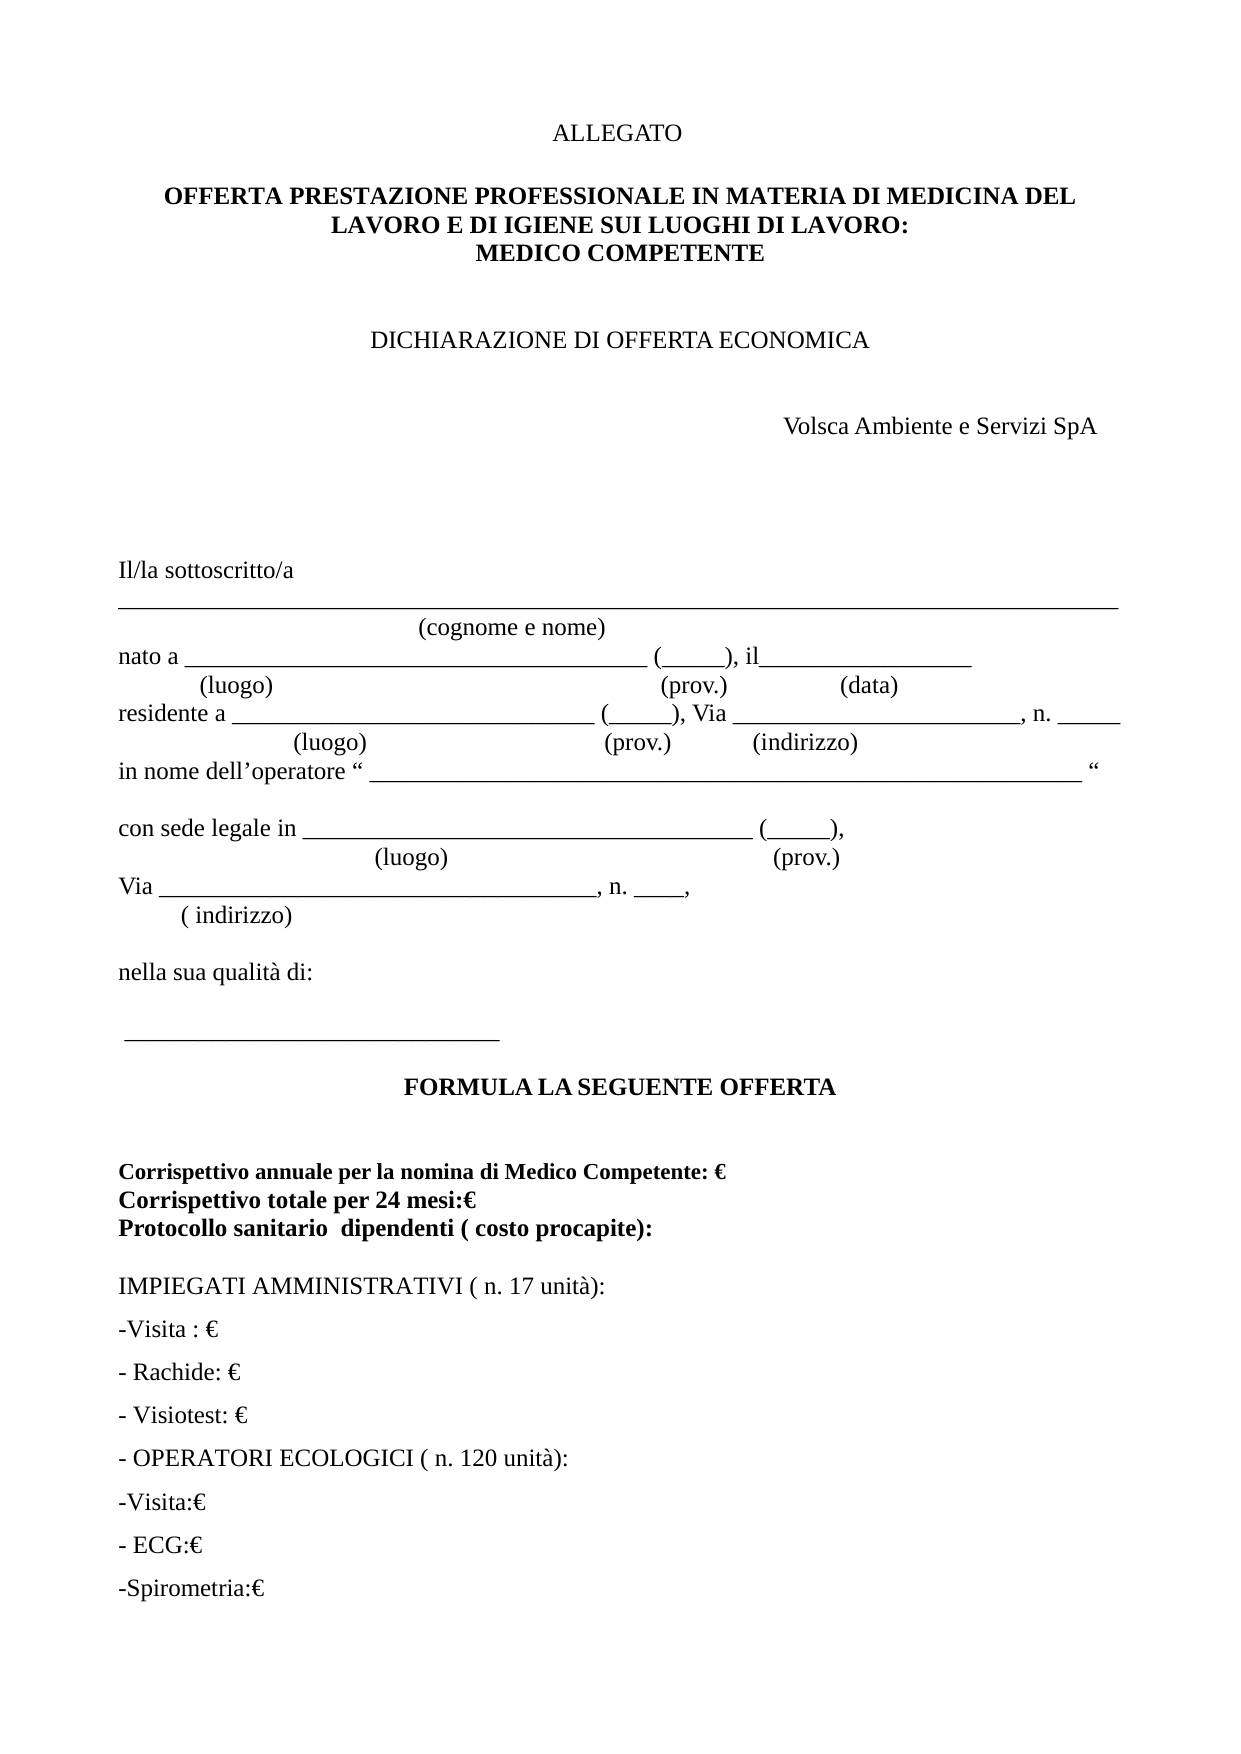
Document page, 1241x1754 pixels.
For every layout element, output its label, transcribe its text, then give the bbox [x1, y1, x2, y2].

text ______________________________ [118, 1015, 1122, 1043]
text ALLEGATO [118, 118, 1122, 147]
text - Rachide: € [118, 1357, 1085, 1386]
text -Spirometria:€ [118, 1573, 1085, 1602]
text ( indirizzo) [118, 900, 1122, 928]
text Protocollo sanitario dipendenti ( costo procapite): [118, 1213, 1122, 1242]
text residente a _____________________________ (_____), Via _______________________, n. _____ [118, 698, 1122, 727]
text nella sua qualità di: [118, 957, 1122, 986]
text OFFERTA PRESTAZIONE PROFESSIONALE IN MATERIA DI MEDICINA DEL LAVORO E DI IGIENE SUI LUOGHI DI LAVORO: [118, 181, 1122, 238]
text Corrispettivo annuale per la nomina di Medico Competente: € [118, 1158, 1122, 1185]
text con sede legale in ____________________________________ (_____), [118, 813, 1122, 842]
text (luogo) (prov.) (data) [118, 670, 1122, 698]
text - Visiotest: € [118, 1400, 1085, 1429]
text (cognome e nome) [118, 612, 1122, 641]
text -Visita:€ [118, 1487, 1085, 1515]
text ________________________________________________________________________________ [118, 583, 1122, 612]
text nato a _____________________________________ (_____), il_________________ [118, 641, 1122, 670]
text -Visita : € [118, 1314, 1085, 1343]
text (luogo) (prov.) [118, 842, 1122, 871]
text DICHIARAZIONE DI OFFERTA ECONOMICA [118, 325, 1122, 353]
text - ECG:€ [118, 1530, 1085, 1558]
text (luogo) (prov.) (indirizzo) [118, 727, 1122, 756]
text Via ___________________________________, n. ____, [118, 871, 1122, 900]
text in nome dell’operatore “ _________________________________________________________ “ [118, 756, 1122, 785]
text Il/la sottoscritto/a [118, 555, 1122, 583]
text Corrispettivo totale per 24 mesi:€ [118, 1185, 1122, 1213]
text IMPIEGATI AMMINISTRATIVI ( n. 17 unità): [118, 1271, 1085, 1300]
text Volsca Ambiente e Servizi SpA [118, 411, 1122, 440]
text FORMULA LA SEGUENTE OFFERTA [118, 1072, 1122, 1101]
text - OPERATORI ECOLOGICI ( n. 120 unità): [118, 1443, 1085, 1472]
text MEDICO COMPETENTE [118, 238, 1122, 267]
